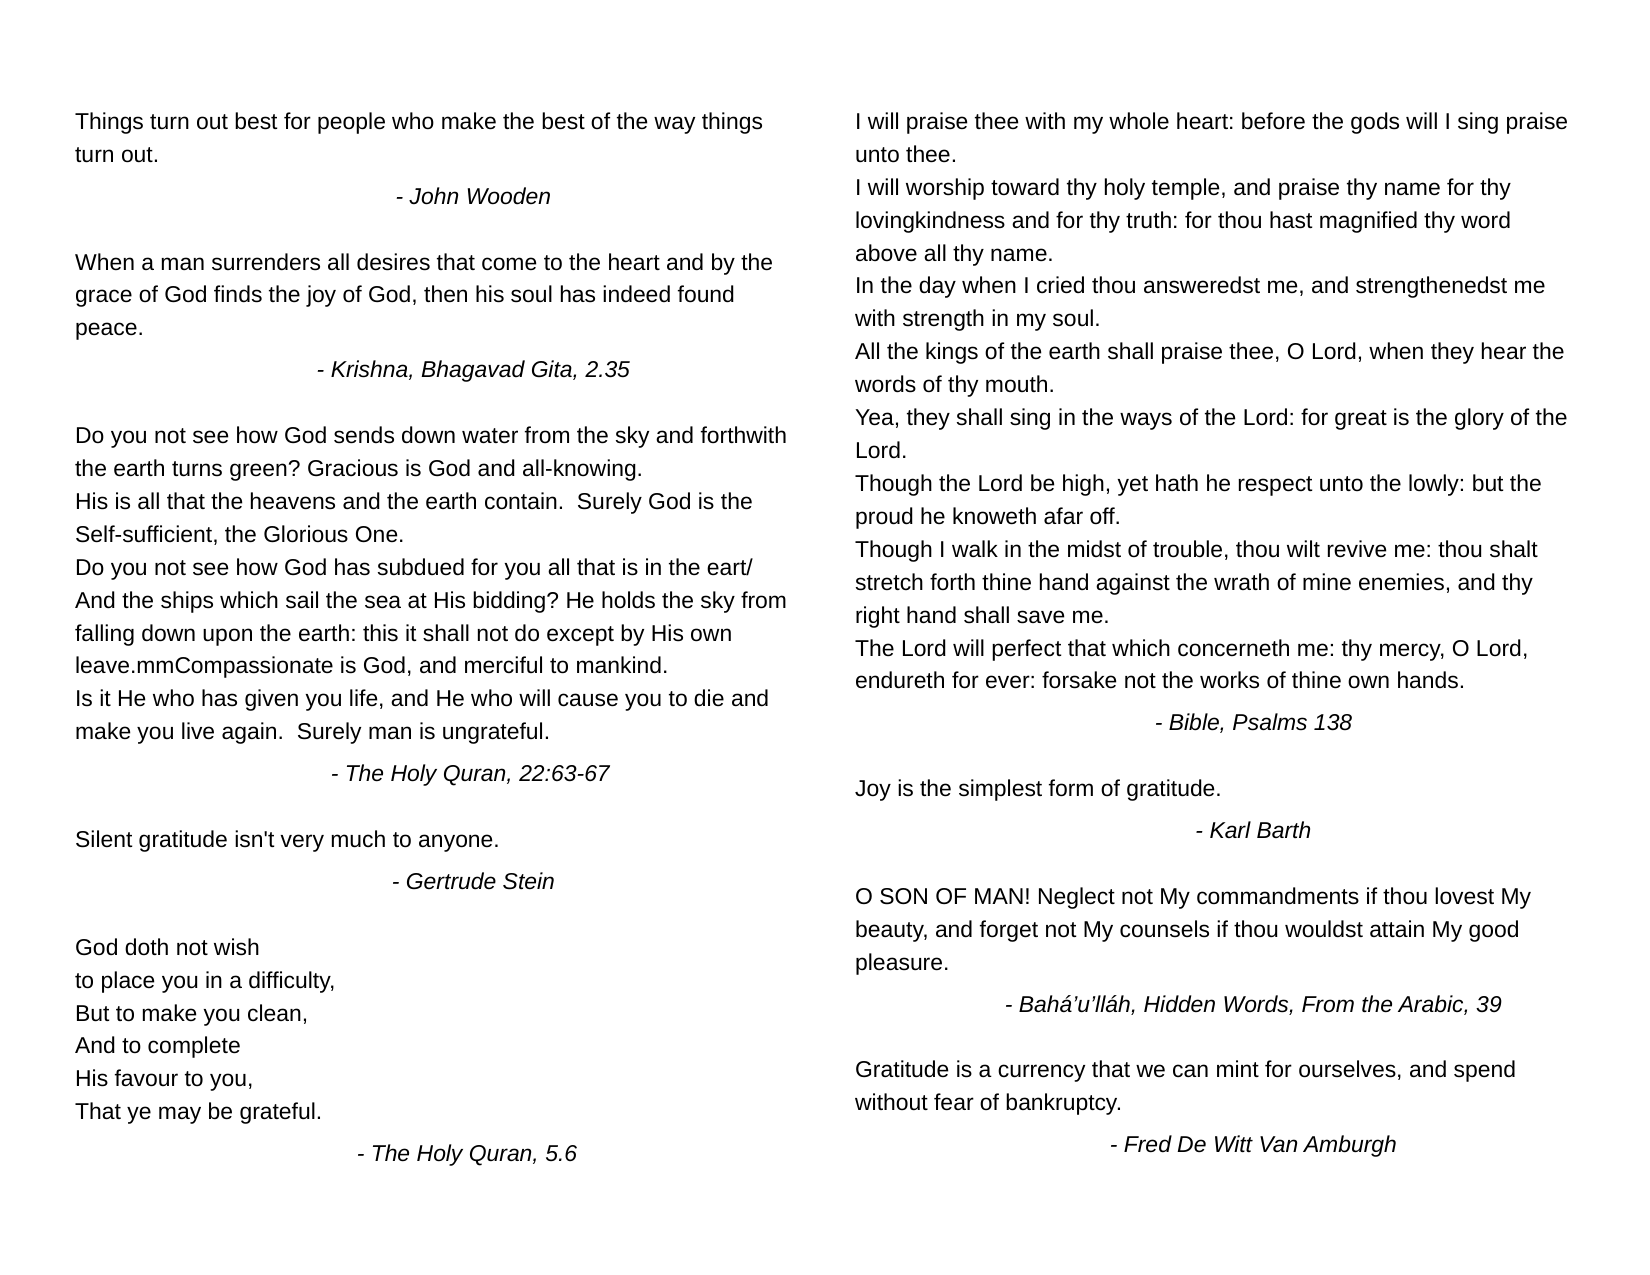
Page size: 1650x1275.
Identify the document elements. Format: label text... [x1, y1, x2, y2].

list - Bible, Psalms 138 [899, 709, 1574, 736]
text Though the Lord be high, yet hath he respect unto the lowly: but the proud he knoweth afar off. [855, 470, 1575, 529]
text That ye may be grateful. [75, 1098, 795, 1125]
text When a man surrenders all desires that come to the heart and by the grace of God finds the joy of God, then his soul has indeed found peace. [75, 248, 795, 341]
text Things turn out best for people who make the best of the way things turn out. [75, 108, 795, 167]
text Is it He who has given you life, and He who will cause you to die and make you live again. Surely man is ungrateful. [75, 685, 795, 745]
list - Karl Barth [899, 817, 1574, 843]
text I will praise thee with my whole heart: before the gods will I sing praise unto thee. [855, 108, 1575, 167]
text Silent gratitude isn't very much to anyone. [75, 826, 795, 852]
text Joy is the simplest form of gratitude. [855, 775, 1575, 802]
text I will worship toward thy holy temple, and praise thy name for thy lovingkindness and for thy truth: for thou hast magnified thy word above all thy name. [855, 174, 1575, 266]
text Do you not see how God has subdued for you all that is in the eart/ And the ships which sail the sea at His bidding? He holds the sky from falling down upon the earth: this it shall not do except by His own leave.mmCompassionate is God, and merciful to mankind. [75, 554, 795, 679]
list - Krishna, Bhagavad Gita, 2.35 [119, 356, 794, 383]
text Though I walk in the midst of trouble, thou wilt revive me: thou shalt stretch forth thine hand against the wrath of mine enemies, and thy right hand shall save me. [855, 536, 1575, 628]
text But to make you clean, [75, 999, 795, 1026]
text Yea, they shall sing in the ways of the Lord: for great is the glory of the Lord. [855, 404, 1575, 463]
text God doth not wish [75, 934, 795, 960]
text The Lord will perfect that which concerneth me: thy mercy, O Lord, endureth for ever: forsake not the works of thine own hands. [855, 634, 1575, 694]
text to place you in a difficulty, [75, 967, 795, 993]
text His favour to you, [75, 1065, 795, 1092]
list - Bahá’u’lláh, Hidden Words, From the Arabic, 39 [899, 991, 1574, 1017]
text And to complete [75, 1032, 795, 1059]
text O SON OF MAN! Neglect not My commandments if thou lovest My beauty, and forget not My counsels if thou wouldst attain My good pleasure. [855, 883, 1575, 975]
list - Fred De Witt Van Amburgh [899, 1131, 1574, 1158]
text His is all that the heavens and the earth contain. Surely God is the Self-sufficient, the Glorious One. [75, 488, 795, 547]
list - John Wooden [119, 183, 794, 209]
list - Gertrude Stein [119, 868, 794, 894]
text Gratitude is a currency that we can mint for ourselves, and spend without fear of bankruptcy. [855, 1056, 1575, 1116]
text All the kings of the earth shall praise thee, O Lord, when they hear the words of thy mouth. [855, 338, 1575, 398]
list - The Holy Quran, 22:63-67 [119, 760, 794, 787]
list - The Holy Quran, 5.6 [119, 1140, 794, 1167]
text Do you not see how God sends down water from the sky and forthwith the earth turns green? Gracious is God and all-knowing. [75, 422, 795, 481]
text In the day when I cried thou answeredst me, and strengthenedst me with strength in my soul. [855, 272, 1575, 332]
